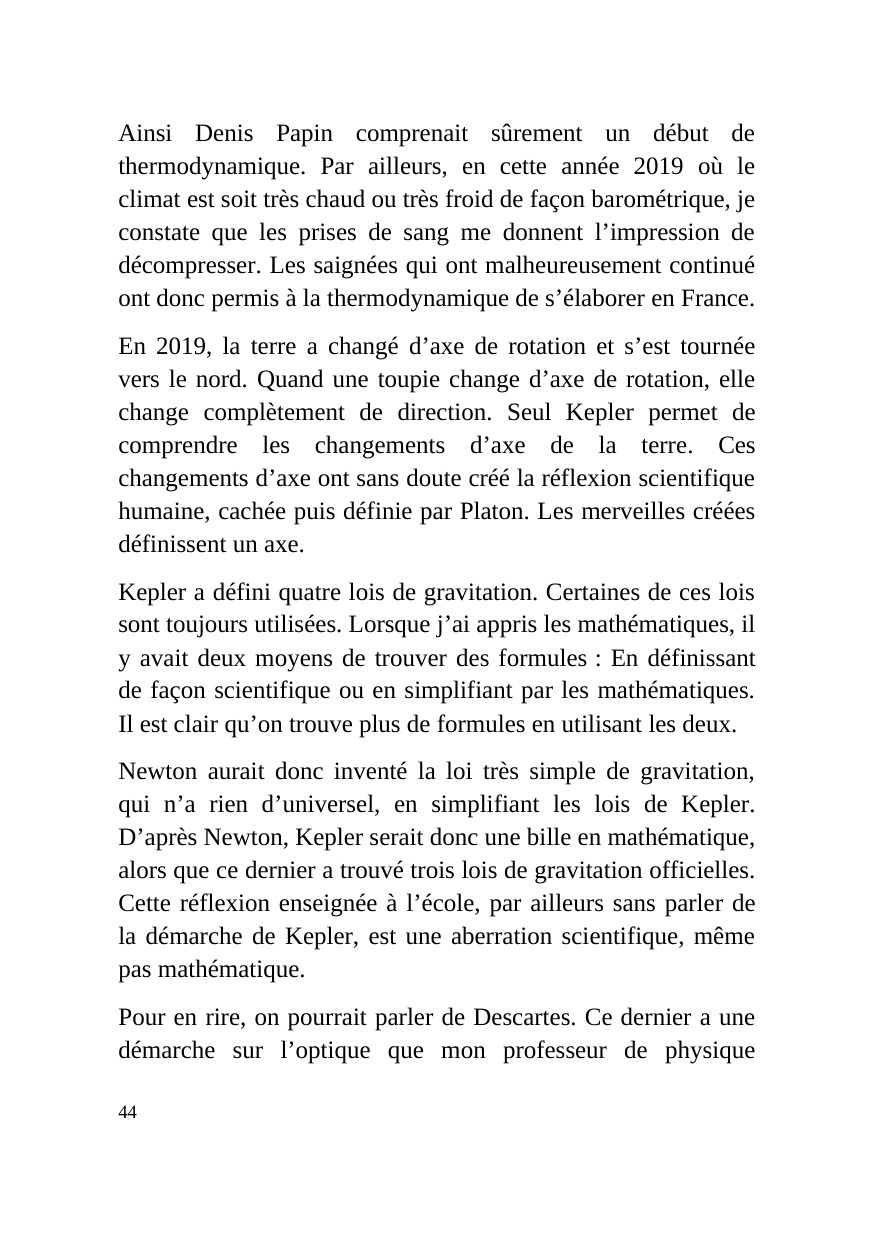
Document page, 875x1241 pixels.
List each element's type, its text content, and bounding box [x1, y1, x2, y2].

text Newton aurait donc inventé la loi très simple de gravitation, qui n’a rien d’universel, en simplifiant les lois de Kepler. D’après Newton, Kepler serait donc une bille en mathématique, alors que ce dernier a trouvé trois lois de gravitation officielles. Cette réflexion enseignée à l’école, par ailleurs sans parler de la démarche de Kepler, est une aberration scientifique, même pas mathématique. [118, 756, 756, 983]
text Pour en rire, on pourrait parler de Descartes. Ce dernier a une démarche sur l’optique que mon professeur de physique [118, 1002, 756, 1064]
text Kepler a défini quatre lois de gravitation. Certaines de ces lois sont toujours utilisées. Lorsque j’ai appris les mathématiques, il y avait deux moyens de trouver des formules : En définissant de façon scientifique ou en simplifiant par les mathématiques. Il est clair qu’on trouve plus de formules en utilisant les deux. [118, 577, 756, 737]
text En 2019, la terre a changé d’axe de rotation et s’est tournée vers le nord. Quand une toupie change d’axe de rotation, elle change complètement de direction. Seul Kepler permet de comprendre les changements d’axe de la terre. Ces changements d’axe ont sans doute créé la réflexion scientifique humaine, cachée puis définie par Platon. Les merveilles créées définissent un axe. [118, 331, 756, 558]
text Ainsi Denis Papin comprenait sûrement un début de thermodynamique. Par ailleurs, en cette année 2019 où le climat est soit très chaud ou très froid de façon barométrique, je constate que les prises de sang me donnent l’impression de décompresser. Les saignées qui ont malheureusement continué ont donc permis à la thermodynamique de s’élaborer en France. [118, 118, 756, 312]
